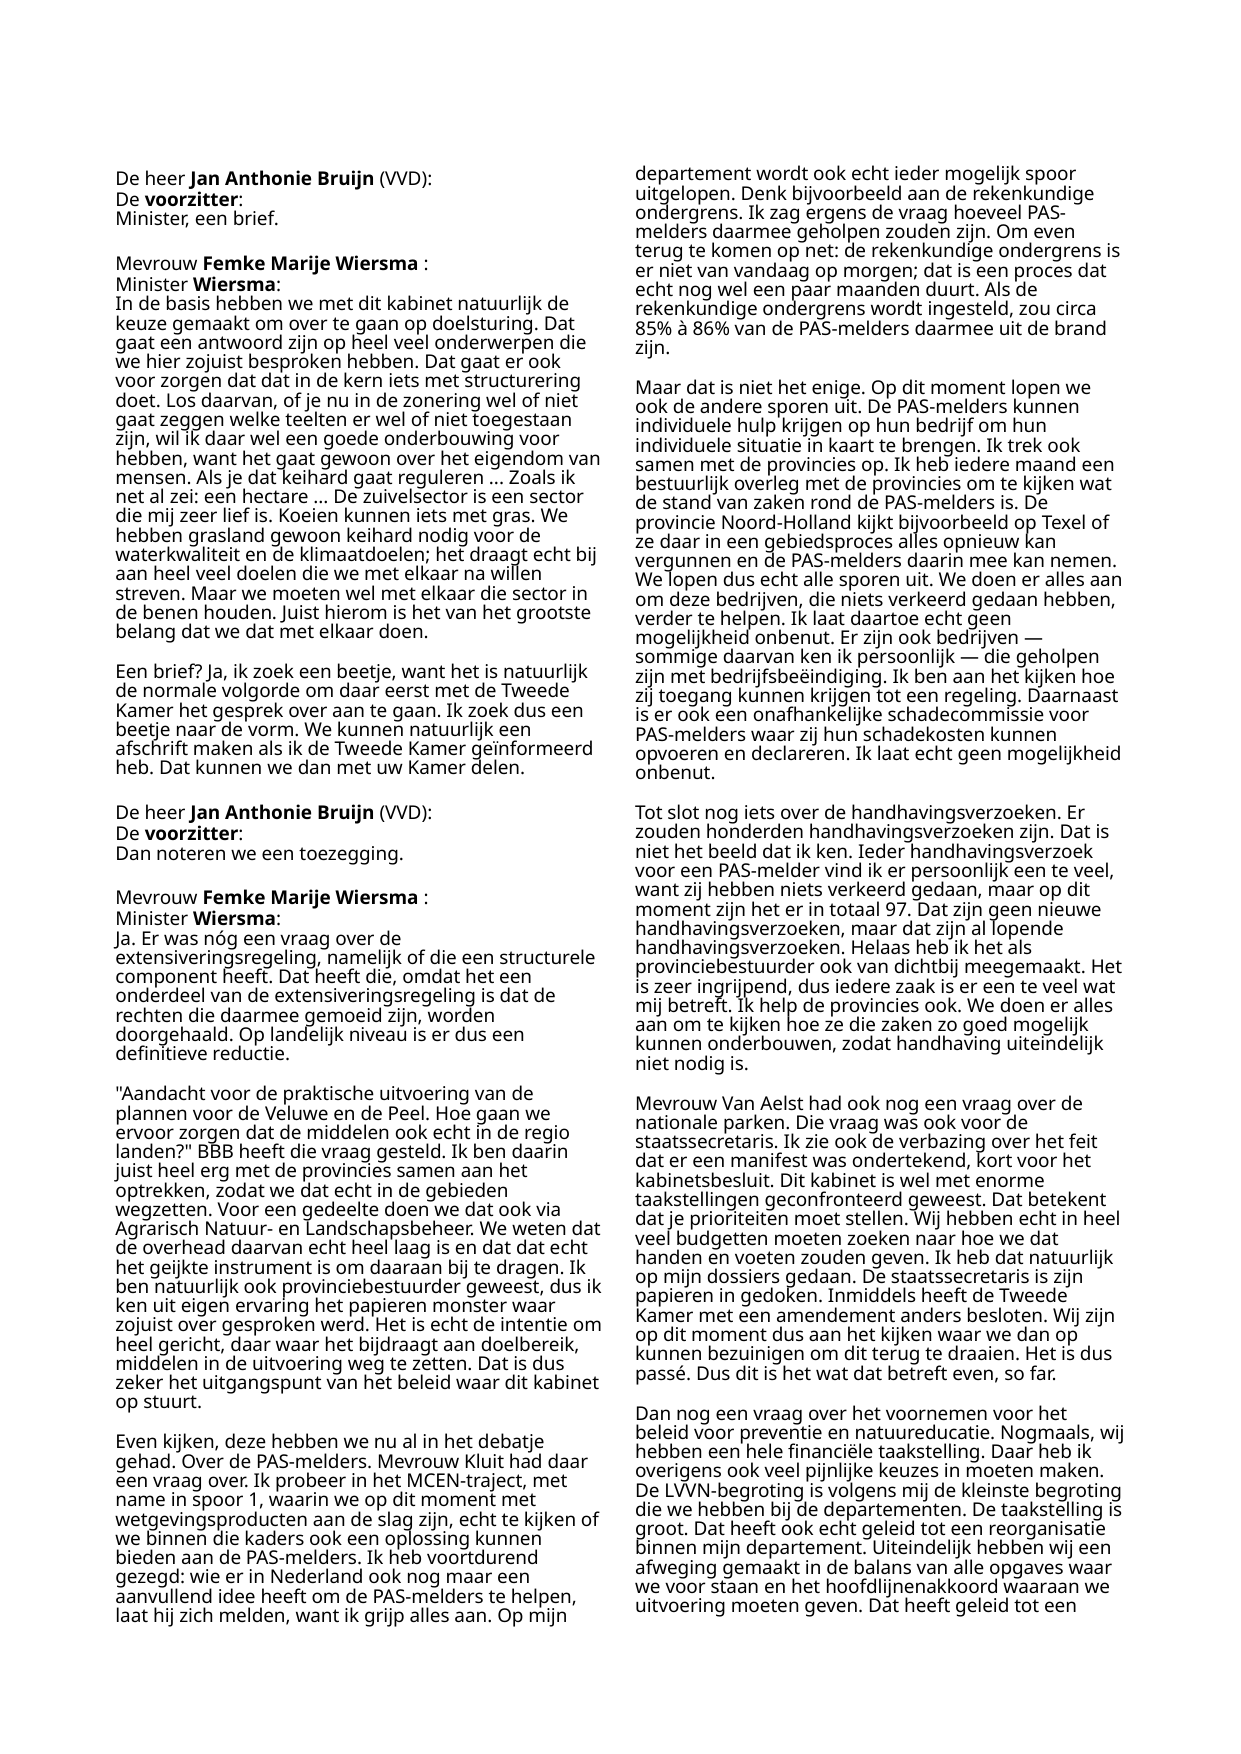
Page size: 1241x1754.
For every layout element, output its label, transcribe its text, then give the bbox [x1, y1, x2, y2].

text departement wordt ook echt ieder mogelijk spoor uitgelopen. Denk bijvoorbeeld aan de rekenkundige ondergrens. Ik zag ergens de vraag hoeveel PAS-melders daarmee geholpen zouden zijn. Om even terug te komen op net: de rekenkundige ondergrens is er niet van vandaag op morgen; dat is een proces dat echt nog wel een paar maanden duurt. Als de rekenkundige ondergrens wordt ingesteld, zou circa 85% à 86% van de PAS-melders daarmee uit de brand zijn. [635, 165, 1125, 358]
text "Aandacht voor de praktische uitvoering van de plannen voor de Veluwe en de Peel. Hoe gaan we ervoor zorgen dat de middelen ook echt in de regio landen?" BBB heeft die vraag gesteld. Ik ben daarin juist heel erg met de provincies samen aan het optrekken, zodat we dat echt in de gebieden wegzetten. Voor een gedeelte doen we dat ook via Agrarisch Natuur- en Landschapsbeheer. We weten dat de overhead daarvan echt heel laag is en dat dat echt het geijkte instrument is om daaraan bij te dragen. Ik ben natuurlijk ook provinciebestuurder geweest, dus ik ken uit eigen ervaring het papieren monster waar zojuist over gesproken werd. Het is echt de intentie om heel gericht, daar waar het bijdraagt aan doelbereik, middelen in de uitvoering weg te zetten. Dat is dus zeker het uitgangspunt van het beleid waar dit kabinet op stuurt. [115, 1085, 605, 1413]
text De heer Jan Anthonie Bruijn (VVD): [115, 799, 605, 825]
text Tot slot nog iets over de handhavingsverzoeken. Er zouden honderden handhavingsverzoeken zijn. Dat is niet het beeld dat ik ken. Ieder handhavingsverzoek voor een PAS-melder vind ik er persoonlijk een te veel, want zij hebben niets verkeerd gedaan, maar op dit moment zijn het er in totaal 97. Dat zijn geen nieuwe handhavingsverzoeken, maar dat zijn al lopende handhavingsverzoeken. Helaas heb ik het als provinciebestuurder ook van dichtbij meegemaakt. Het is zeer ingrijpend, dus iedere zaak is er een te veel wat mij betreft. Ik help de provincies ook. We doen er alles aan om te kijken hoe ze die zaken zo goed mogelijk kunnen onderbouwen, zodat handhaving uiteindelijk niet nodig is. [635, 804, 1125, 1074]
text Maar dat is niet het enige. Op dit moment lopen we ook de andere sporen uit. De PAS-melders kunnen individuele hulp krijgen op hun bedrijf om hun individuele situatie in kaart te brengen. Ik trek ook samen met de provincies op. Ik heb iedere maand een bestuurlijk overleg met de provincies om te kijken wat de stand van zaken rond de PAS-melders is. De provincie Noord-Holland kijkt bijvoorbeeld op Texel of ze daar in een gebiedsproces alles opnieuw kan vergunnen en de PAS-melders daarin mee kan nemen. We lopen dus echt alle sporen uit. We doen er alles aan om deze bedrijven, die niets verkeerd gedaan hebben, verder te helpen. Ik laat daartoe echt geen mogelijkheid onbenut. Er zijn ook bedrijven — sommige daarvan ken ik persoonlijk — die geholpen zijn met bedrijfsbeëindiging. Ik ben aan het kijken hoe zij toegang kunnen krijgen tot een regeling. Daarnaast is er ook een onafhankelijke schadecommissie voor PAS-melders waar zij hun schadekosten kunnen opvoeren en declareren. Ik laat echt geen mogelijkheid onbenut. [635, 379, 1125, 783]
text Een brief? Ja, ik zoek een beetje, want het is natuurlijk de normale volgorde om daar eerst met de Tweede Kamer het gesprek over aan te gaan. Ik zoek dus een beetje naar de vorm. We kunnen natuurlijk een afschrift maken als ik de Tweede Kamer geïnformeerd heb. Dat kunnen we dan met uw Kamer delen. [115, 663, 605, 779]
text Minister Wiersma: [115, 910, 605, 929]
text In de basis hebben we met dit kabinet natuurlijk de keuze gemaakt om over te gaan op doelsturing. Dat gaat een antwoord zijn op heel veel onderwerpen die we hier zojuist besproken hebben. Dat gaat er ook voor zorgen dat dat in de kern iets met structurering doet. Los daarvan, of je nu in de zonering wel of niet gaat zeggen welke teelten er wel of niet toegestaan zijn, wil ik daar wel een goede onderbouwing voor hebben, want het gaat gewoon over het eigendom van mensen. Als je dat keihard gaat reguleren ... Zoals ik net al zei: een hectare ... De zuivelsector is een sector die mij zeer lief is. Koeien kunnen iets met gras. We hebben grasland gewoon keihard nodig voor de waterkwaliteit en de klimaatdoelen; het draagt echt bij aan heel veel doelen die we met elkaar na willen streven. Maar we moeten wel met elkaar die sector in de benen houden. Juist hierom is het van het grootste belang dat we dat met elkaar doen. [115, 295, 605, 642]
text De voorzitter: [115, 191, 605, 210]
text De heer Jan Anthonie Bruijn (VVD): [115, 165, 605, 191]
text Dan noteren we een toezegging. [115, 844, 605, 864]
text Mevrouw Van Aelst had ook nog een vraag over de nationale parken. Die vraag was ook voor de staatssecretaris. Ik zie ook de verbazing over het feit dat er een manifest was ondertekend, kort voor het kabinetsbesluit. Dit kabinet is wel met enorme taakstellingen geconfronteerd geweest. Dat betekent dat je prioriteiten moet stellen. Wij hebben echt in heel veel budgetten moeten zoeken naar hoe we dat handen en voeten zouden geven. Ik heb dat natuurlijk op mijn dossiers gedaan. De staatssecretaris is zijn papieren in gedoken. Inmiddels heeft de Tweede Kamer met een amendement anders besloten. Wij zijn op dit moment dus aan het kijken waar we dan op kunnen bezuinigen om dit terug te draaien. Het is dus passé. Dus dit is het wat dat betreft even, so far. [635, 1095, 1125, 1384]
text Mevrouw Femke Marije Wiersma : [115, 250, 605, 276]
text De voorzitter: [115, 825, 605, 844]
text Dan nog een vraag over het voornemen voor het beleid voor preventie en natuureducatie. Nogmaals, wij hebben een hele financiële taakstelling. Daar heb ik overigens ook veel pijnlijke keuzes in moeten maken. De LVVN-begroting is volgens mij de kleinste begroting die we hebben bij de departementen. De taakstelling is groot. Dat heeft ook echt geleid tot een reorganisatie binnen mijn departement. Uiteindelijk hebben wij een afweging gemaakt in de balans van alle opgaves waar we voor staan en het hoofdlijnenakkoord waaraan we uitvoering moeten geven. Dat heeft geleid tot een [635, 1404, 1125, 1616]
text Mevrouw Femke Marije Wiersma : [115, 884, 605, 910]
text Minister, een brief. [115, 210, 605, 229]
text Minister Wiersma: [115, 276, 605, 295]
text Even kijken, deze hebben we nu al in het debatje gehad. Over de PAS-melders. Mevrouw Kluit had daar een vraag over. Ik probeer in het MCEN-traject, met name in spoor 1, waarin we op dit moment met wetgevingsproducten aan de slag zijn, echt te kijken of we binnen die kaders ook een oplossing kunnen bieden aan de PAS-melders. Ik heb voortdurend gezegd: wie er in Nederland ook nog maar een aanvullend idee heeft om de PAS-melders te helpen, laat hij zich melden, want ik grijp alles aan. Op mijn [115, 1433, 605, 1626]
text Ja. Er was nóg een vraag over de extensiveringsregeling, namelijk of die een structurele component heeft. Dat heeft die, omdat het een onderdeel van de extensiveringsregeling is dat de rechten die daarmee gemoeid zijn, worden doorgehaald. Op landelijk niveau is er dus een definitieve reductie. [115, 929, 605, 1064]
